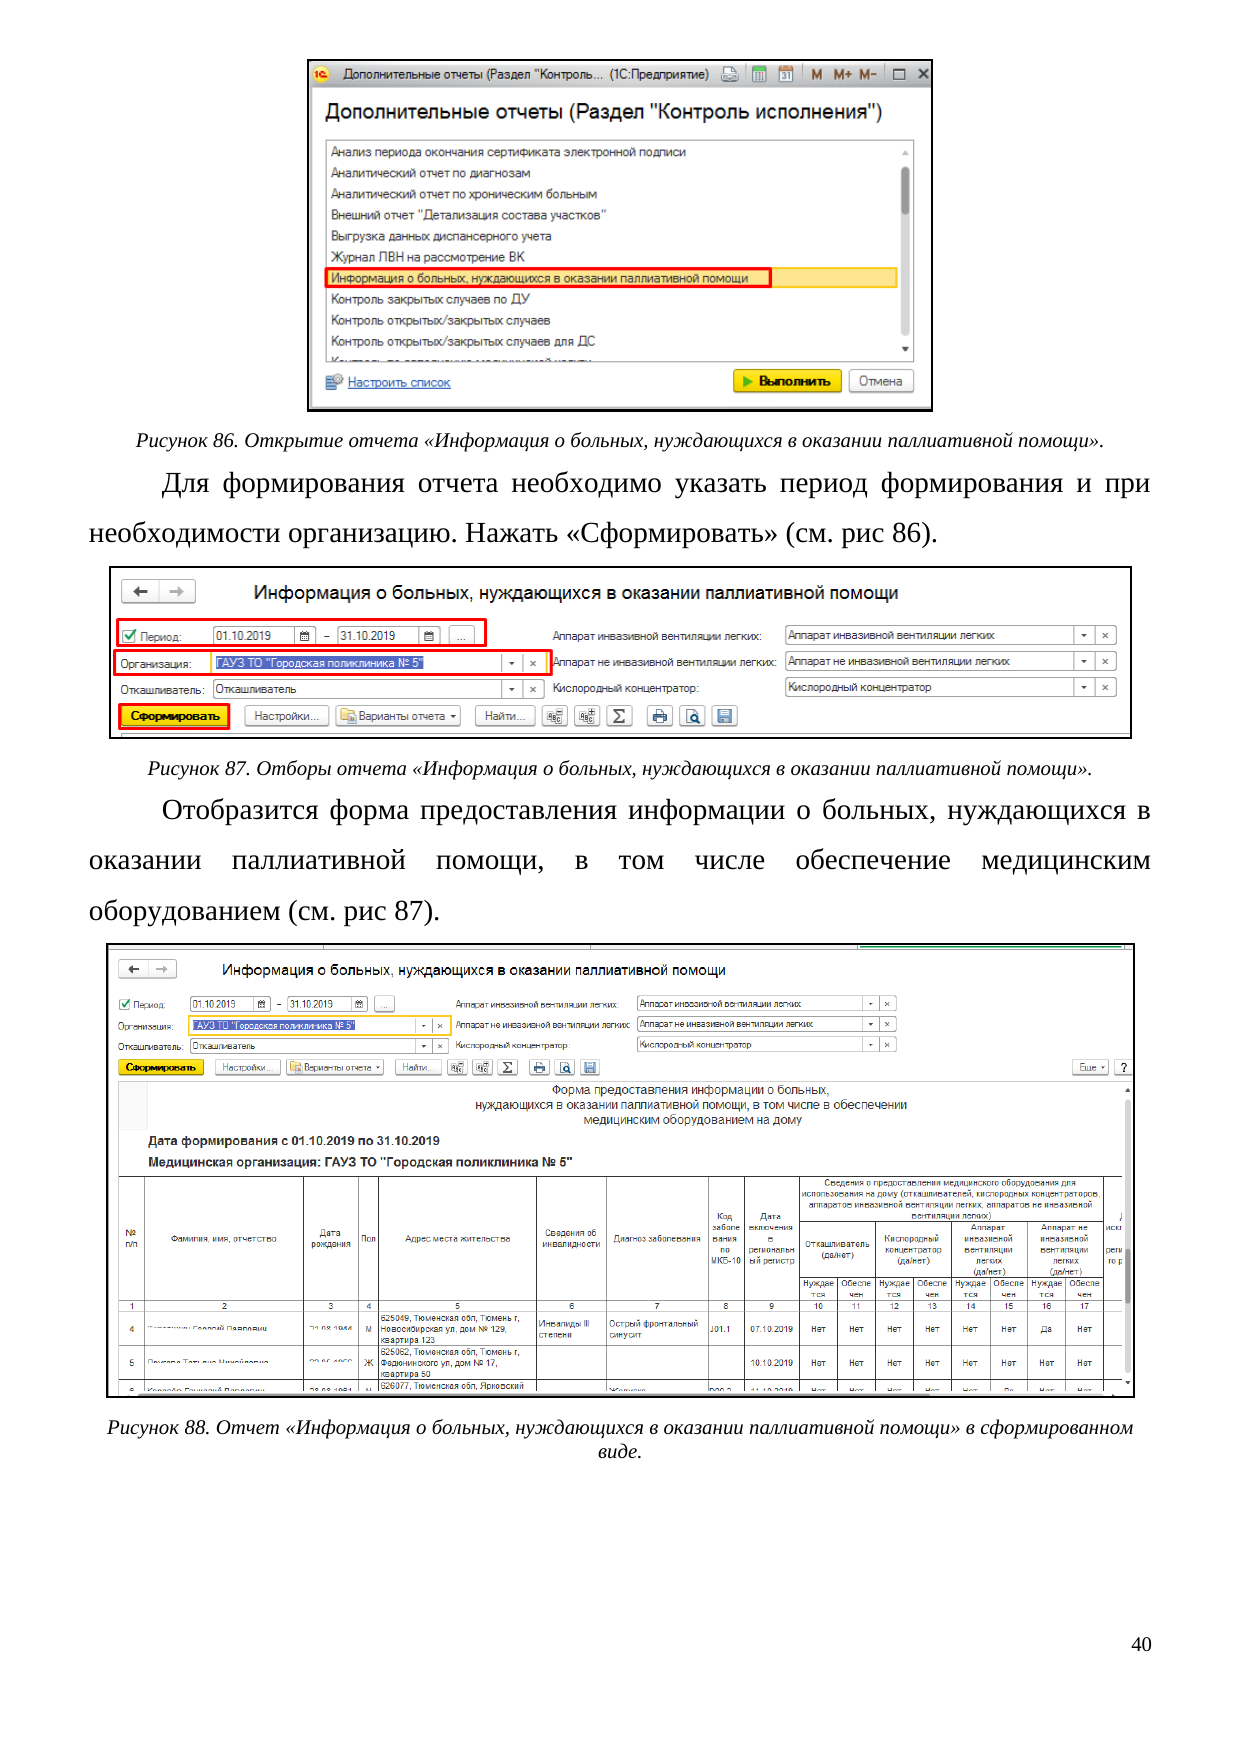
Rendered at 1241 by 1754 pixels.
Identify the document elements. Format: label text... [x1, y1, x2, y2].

text Для формирования отчета необходимо указать период формирования и при необходимости организацию. Нажать «Сформировать» (см. рис 86). [89, 465, 1152, 549]
picture [108, 945, 1133, 1396]
picture [111, 568, 1130, 737]
text Рисунок 86. Открытие отчета «Информация о больных, нуждающихся в оказании паллиативной помощи». [89, 428, 1152, 452]
text Рисунок 88. Отчет «Информация о больных, нуждающихся в оказании паллиативной помощи» в сформированном виде. [89, 1415, 1152, 1463]
text Отобразится форма предоставления информации о больных, нуждающихся в оказании паллиативной помощи, в том числе обеспечение медицинским оборудованием (см. рис 87). [89, 792, 1152, 926]
picture [309, 61, 931, 409]
text Рисунок 87. Отборы отчета «Информация о больных, нуждающихся в оказании паллиативной помощи». [89, 755, 1152, 779]
